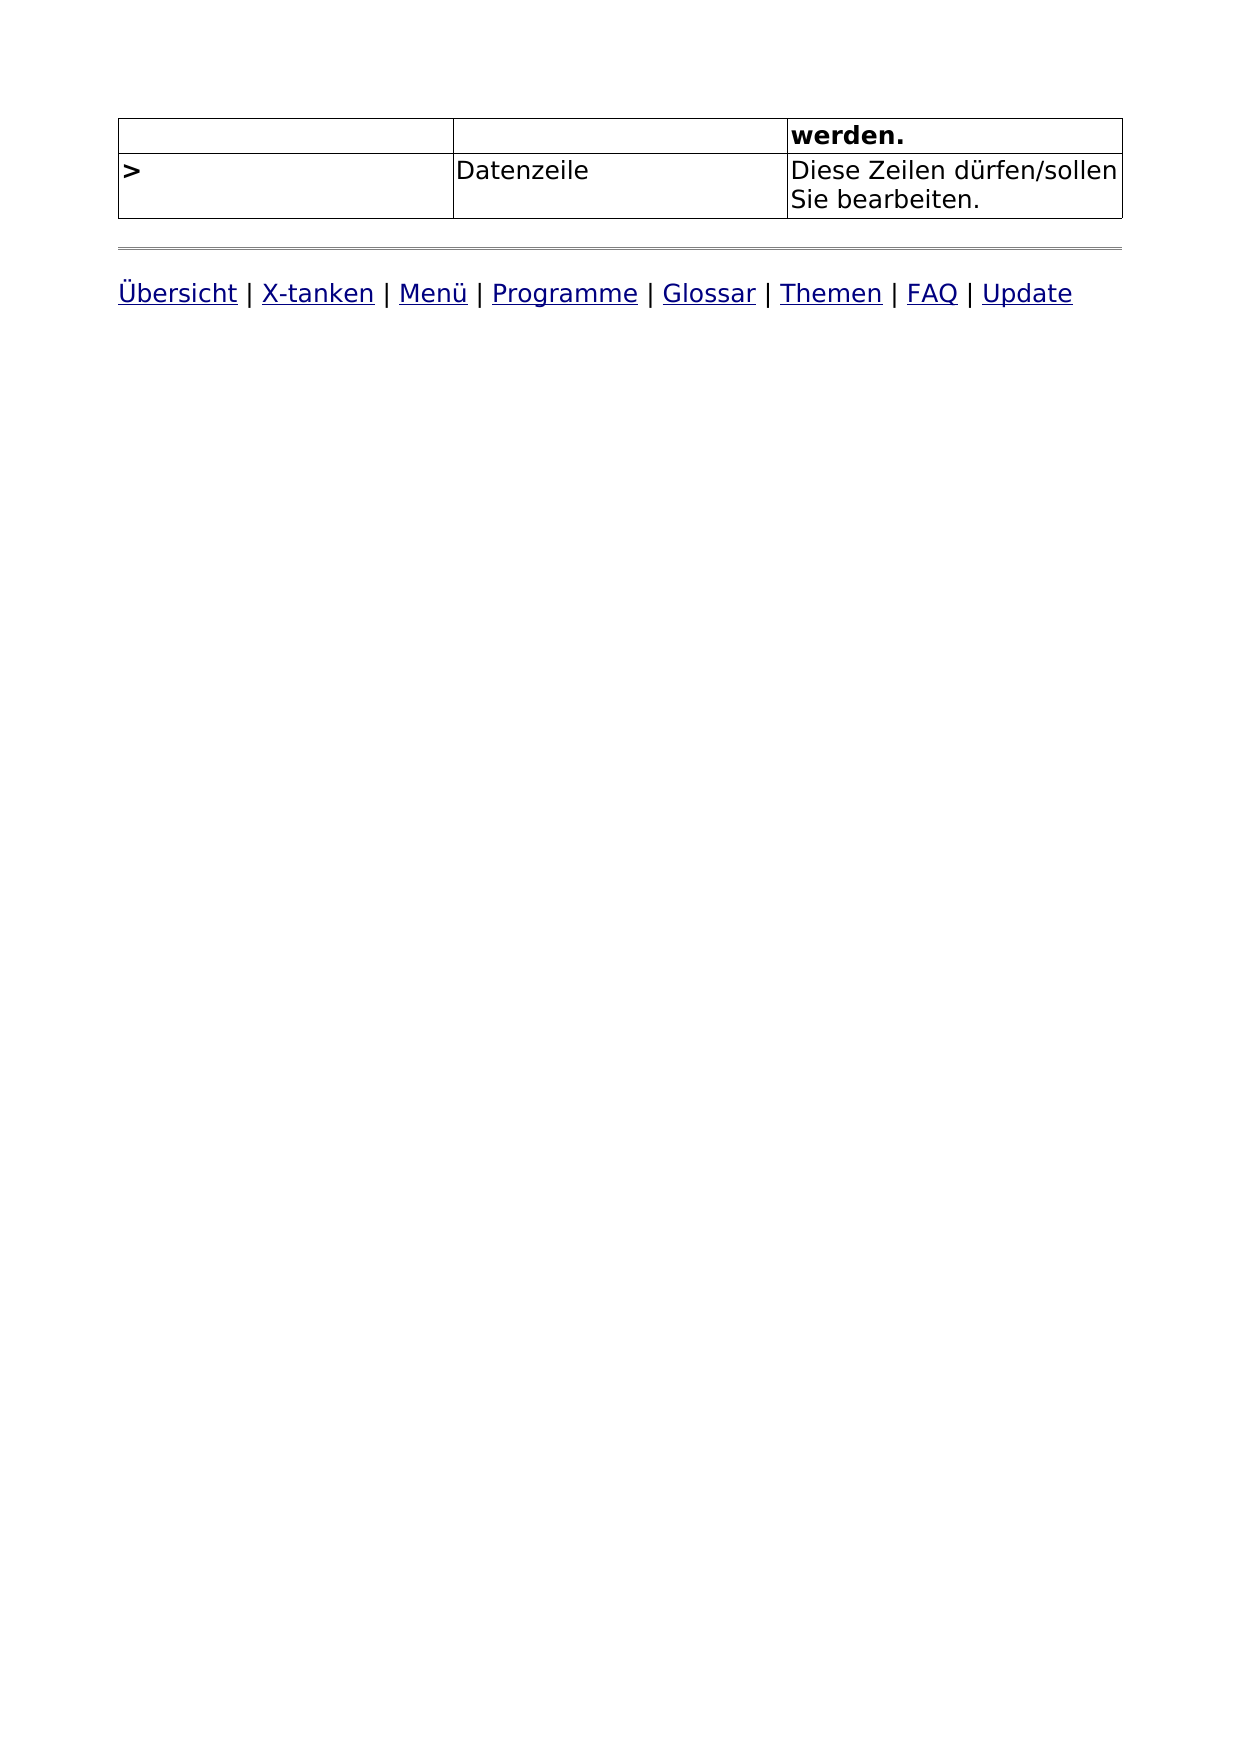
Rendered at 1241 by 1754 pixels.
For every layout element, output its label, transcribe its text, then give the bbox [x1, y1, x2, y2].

table_cell [119, 119, 453, 153]
table_cell Datenzeile [454, 154, 787, 217]
text Übersicht | X-tanken | Menü | Programme | Glossar | Themen | FAQ | Update [118, 279, 1122, 308]
table_cell [454, 119, 787, 153]
table_cell Diese Zeilen dürfen/sollen Sie bearbeiten. [788, 154, 1122, 217]
table_cell > [119, 154, 453, 217]
table_cell werden. [788, 119, 1122, 153]
